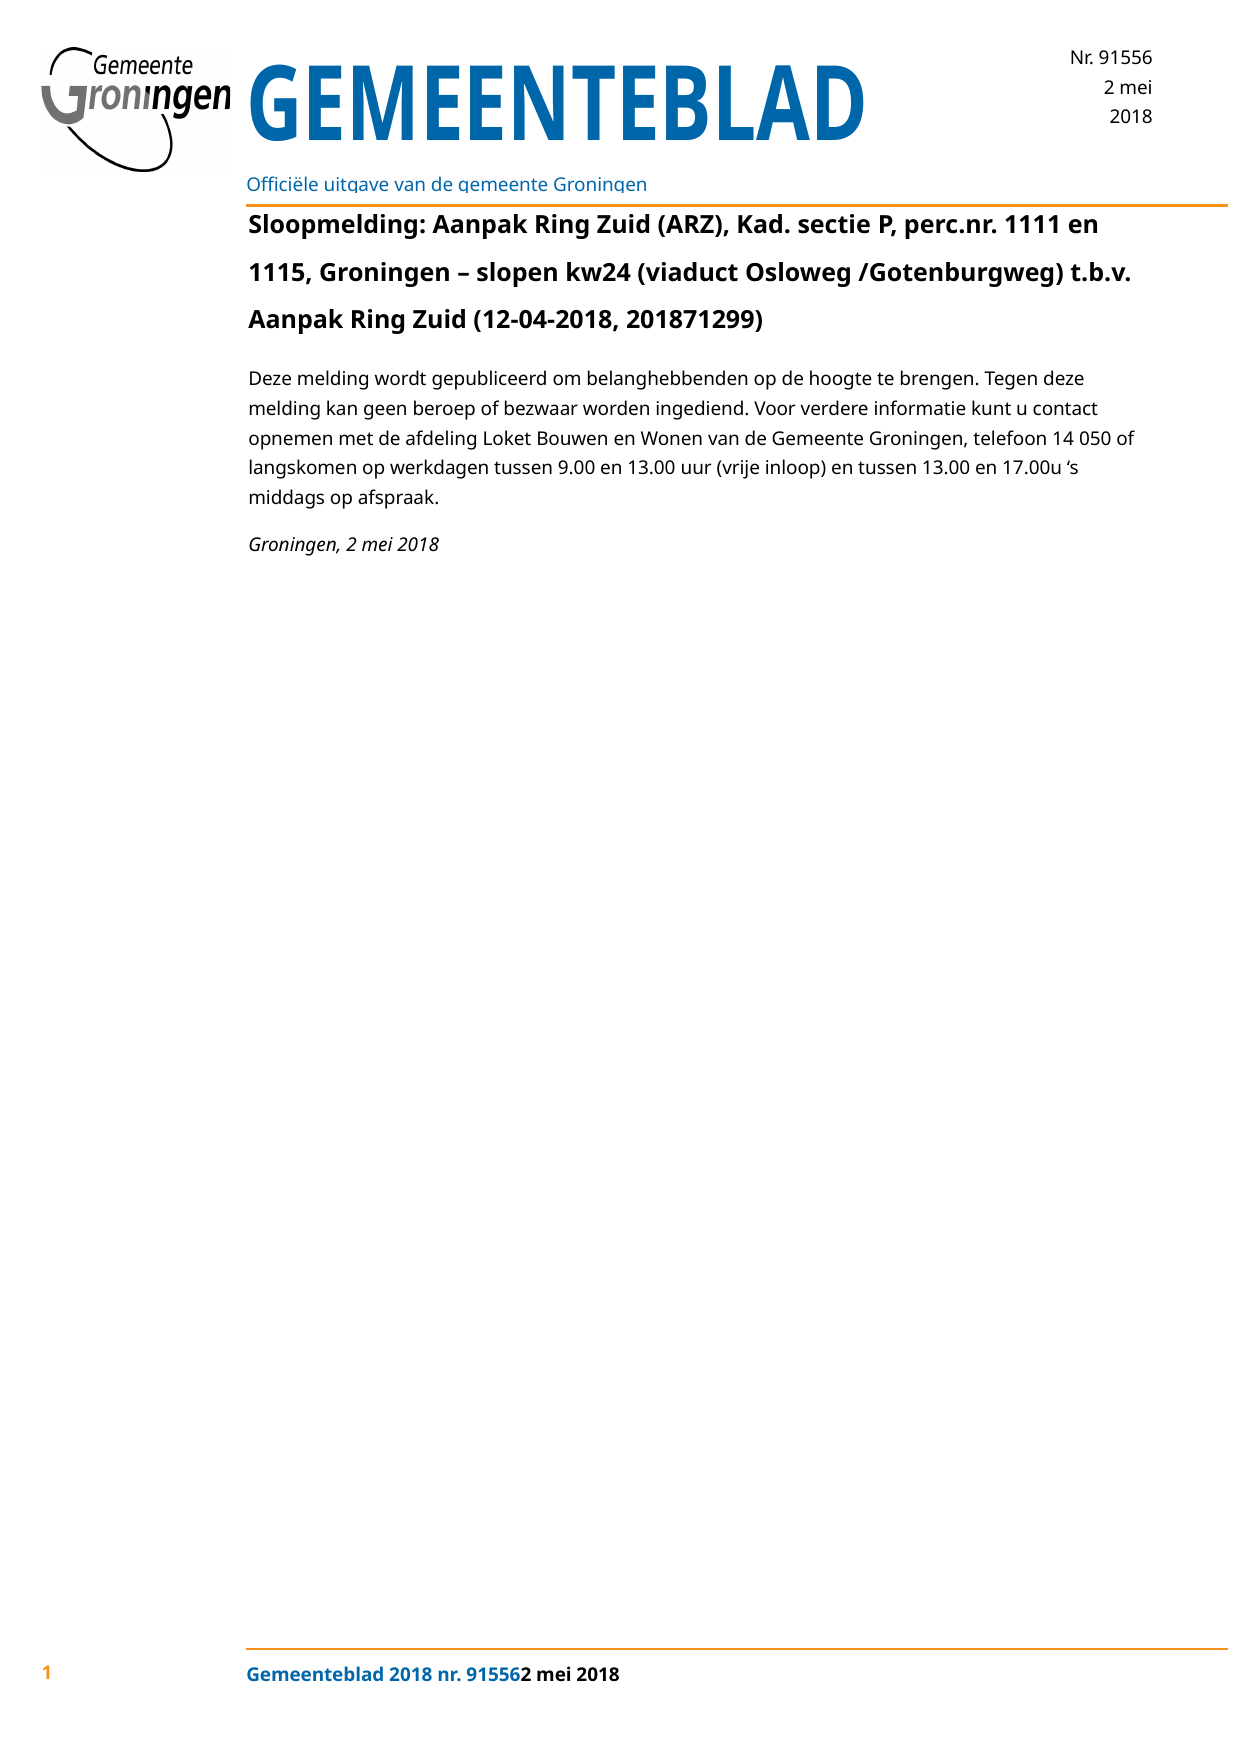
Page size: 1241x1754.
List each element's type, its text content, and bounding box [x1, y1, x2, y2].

text Sloopmelding: Aanpak Ring Zuid (ARZ), Kad. sectie P, perc.nr. 1111 en 1115, Groningen – slopen kw24 (viaduct Osloweg /Gotenburgweg) t.b.v. Aanpak Ring Zuid (12-04-2018, 201871299) [248, 207, 1152, 336]
picture [41, 47, 231, 172]
text Deze melding wordt gepubliceerd om belanghebbenden op de hoogte te brengen. Tegen deze melding kan geen beroep of bezwaar worden ingediend. Voor verdere informatie kunt u contact opnemen met de afdeling Loket Bouwen en Wonen van de Gemeente Groningen, telefoon 14 050 of langskomen op werkdagen tussen 9.00 en 13.00 uur (vrije inloop) en tussen 13.00 en 17.00u ‘s middags op afspraak. [248, 366, 1152, 509]
text Groningen, 2 mei 2018 [248, 532, 1152, 557]
